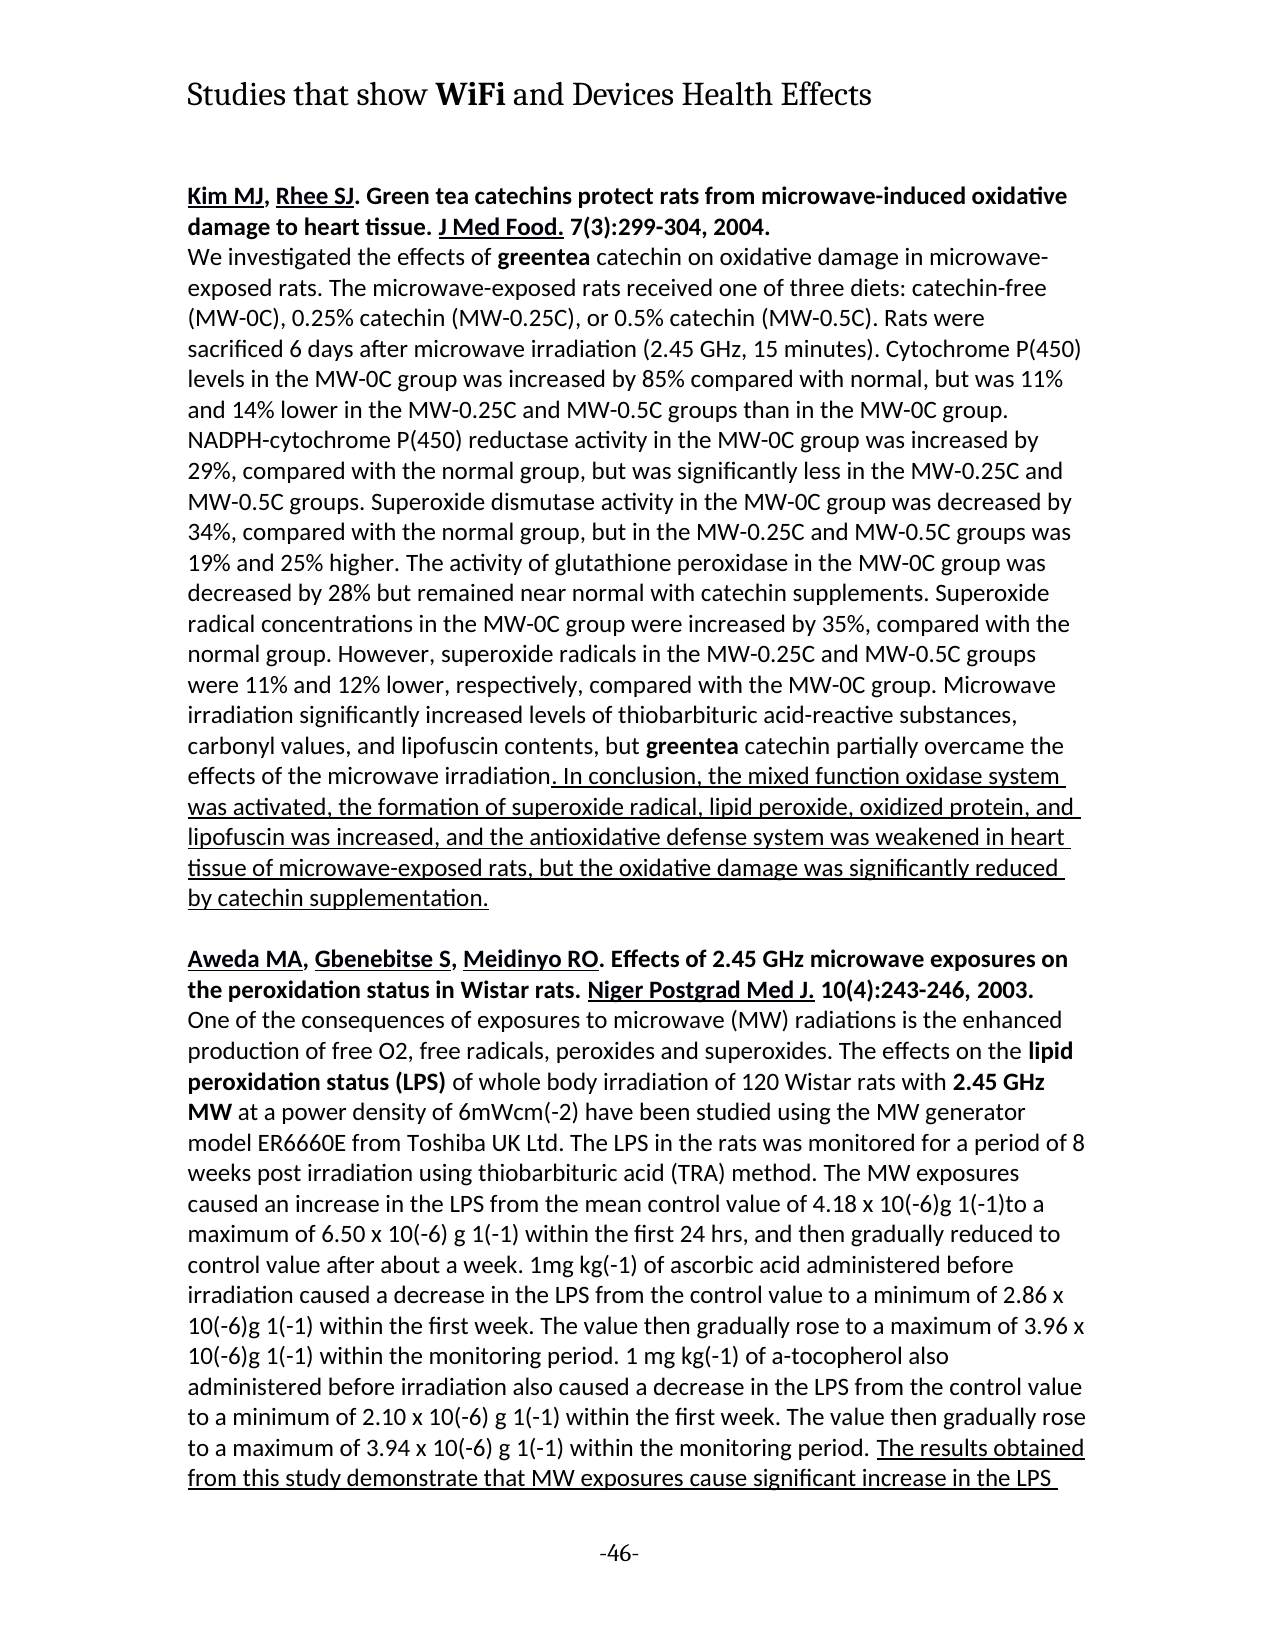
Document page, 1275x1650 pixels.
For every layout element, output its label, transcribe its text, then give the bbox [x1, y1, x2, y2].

text One of the consequences of exposures to microwave (MW) radiations is the enhanced production of free O2, free radicals, peroxides and superoxides. The effects on the lipid peroxidation status (LPS) of whole body irradiation of 120 Wistar rats with 2.45 GHz MW at a power density of 6mWcm(-2) have been studied using the MW generator model ER6660E from Toshiba UK Ltd. The LPS in the rats was monitored for a period of 8 weeks post irradiation using thiobarbituric acid (TRA) method. The MW exposures caused an increase in the LPS from the mean control value of 4.18 x 10(-6)g 1(-1)to a maximum of 6.50 x 10(-6) g 1(-1) within the first 24 hrs, and then gradually reduced to control value after about a week. 1mg kg(-1) of ascorbic acid administered before irradiation caused a decrease in the LPS from the control value to a minimum of 2.86 x 10(-6)g 1(-1) within the first week. The value then gradually rose to a maximum of 3.96 x 10(-6)g 1(-1) within the monitoring period. 1 mg kg(-1) of a-tocopherol also administered before irradiation also caused a decrease in the LPS from the control value to a minimum of 2.10 x 10(-6) g 1(-1) within the first week. The value then gradually rose to a maximum of 3.94 x 10(-6) g 1(-1) within the monitoring period. The results obtained from this study demonstrate that MW exposures cause significant increase in the LPS [187, 1004, 1087, 1493]
text Aweda MA, Gbenebitse S, Meidinyo RO. Effects of 2.45 GHz microwave exposures on the peroxidation status in Wistar rats. Niger Postgrad Med J. 10(4):243-246, 2003. [187, 943, 1087, 1004]
text Kim MJ, Rhee SJ. Green tea catechins protect rats from microwave-induced oxidative damage to heart tissue. J Med Food. 7(3):299-304, 2004. [187, 181, 1087, 242]
text We investigated the effects of greentea catechin on oxidative damage in microwave-exposed rats. The microwave-exposed rats received one of three diets: catechin-free (MW-0C), 0.25% catechin (MW-0.25C), or 0.5% catechin (MW-0.5C). Rats were sacrificed 6 days after microwave irradiation (2.45 GHz, 15 minutes). Cytochrome P(450) levels in the MW-0C group was increased by 85% compared with normal, but was 11% and 14% lower in the MW-0.25C and MW-0.5C groups than in the MW-0C group. NADPH-cytochrome P(450) reductase activity in the MW-0C group was increased by 29%, compared with the normal group, but was significantly less in the MW-0.25C and MW-0.5C groups. Superoxide dismutase activity in the MW-0C group was decreased by 34%, compared with the normal group, but in the MW-0.25C and MW-0.5C groups was 19% and 25% higher. The activity of glutathione peroxidase in the MW-0C group was decreased by 28% but remained near normal with catechin supplements. Superoxide radical concentrations in the MW-0C group were increased by 35%, compared with the normal group. However, superoxide radicals in the MW-0.25C and MW-0.5C groups were 11% and 12% lower, respectively, compared with the MW-0C group. Microwave irradiation significantly increased levels of thiobarbituric acid-reactive substances, carbonyl values, and lipofuscin contents, but greentea catechin partially overcame the effects of the microwave irradiation. In conclusion, the mixed function oxidase system was activated, the formation of superoxide radical, lipid peroxide, oxidized protein, and lipofuscin was increased, and the antioxidative defense system was weakened in heart tissue of microwave-exposed rats, but the oxidative damage was significantly reduced by catechin supplementation. [187, 242, 1087, 913]
